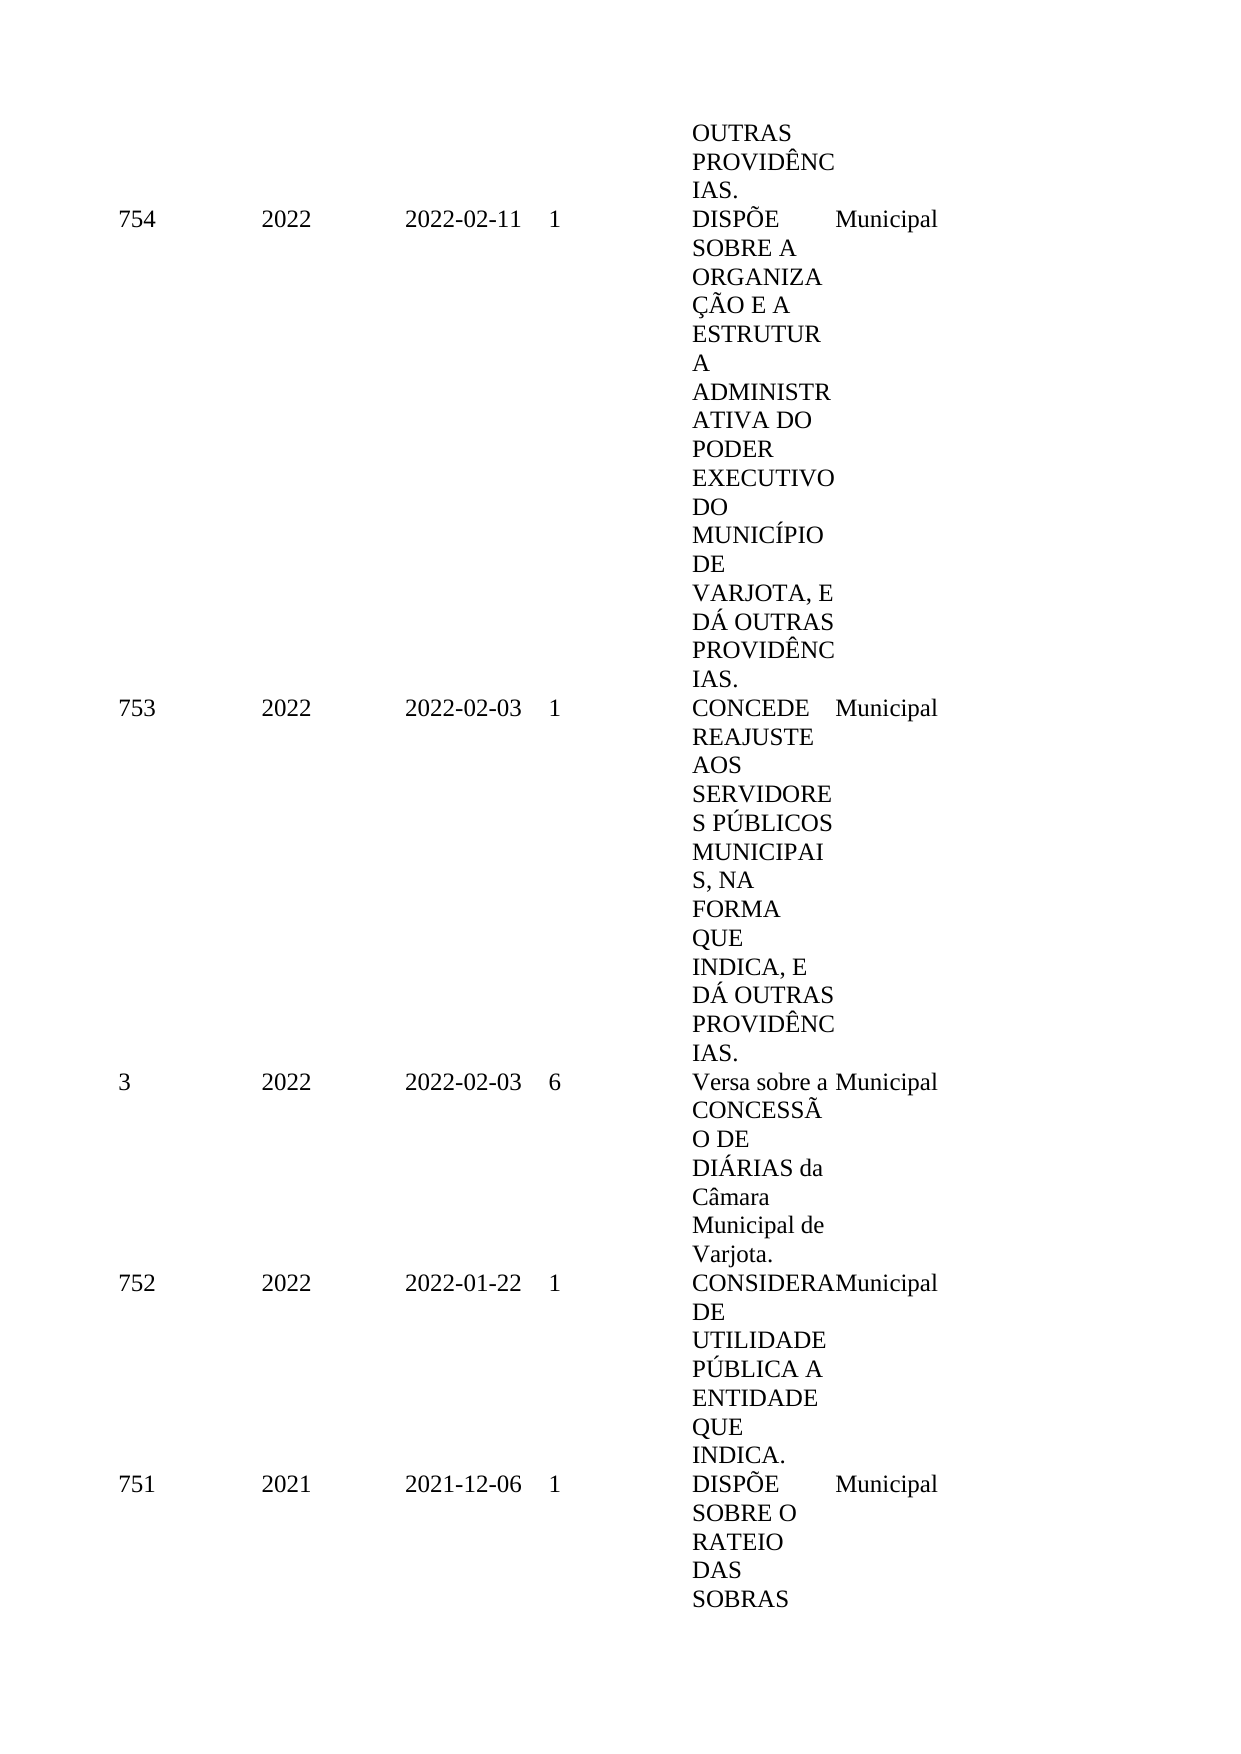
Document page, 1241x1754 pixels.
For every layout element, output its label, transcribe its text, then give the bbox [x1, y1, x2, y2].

table_cell [835, 118, 979, 204]
table_cell 1 [548, 693, 692, 1067]
table_cell 2022 [261, 1067, 405, 1268]
table_cell 2022-02-03 [405, 1067, 548, 1268]
table_cell [979, 1268, 1122, 1469]
table_cell [405, 118, 548, 204]
table_cell Versa sobre a CONCESSÃO DE DIÁRIAS da Câmara Municipal de Varjota. [692, 1067, 835, 1268]
table_cell Municipal [835, 1268, 979, 1469]
table_cell 3 [118, 1067, 261, 1268]
table_cell 2021 [261, 1469, 405, 1613]
table_cell 2021-12-06 [405, 1469, 548, 1613]
table_cell [979, 1469, 1122, 1613]
table_cell Municipal [835, 1469, 979, 1613]
table_cell 2022-02-03 [405, 693, 548, 1067]
table_cell 753 [118, 693, 261, 1067]
table_cell 2022 [261, 1268, 405, 1469]
table_cell [261, 118, 405, 204]
table_cell CONSIDERA DE UTILIDADE PÚBLICA A ENTIDADE QUE INDICA. [692, 1268, 835, 1469]
table_cell [979, 693, 1122, 1067]
table_cell 2022 [261, 693, 405, 1067]
table_cell DISPÕE SOBRE A ORGANIZAÇÃO E A ESTRUTURA ADMINISTRATIVA DO PODER EXECUTIVO DO MUNICÍPIO DE VARJOTA, E DÁ OUTRAS PROVIDÊNCIAS. [692, 204, 835, 693]
table_cell DISPÕE SOBRE O RATEIO DAS SOBRAS [692, 1469, 835, 1613]
table_cell 754 [118, 204, 261, 693]
table_cell [979, 204, 1122, 693]
table_cell 1 [548, 1469, 692, 1613]
table_cell 1 [548, 1268, 692, 1469]
table_cell 2022 [261, 204, 405, 693]
table_cell 2022-02-11 [405, 204, 548, 693]
table_cell [979, 1067, 1122, 1268]
table_cell 2022-01-22 [405, 1268, 548, 1469]
table_cell Municipal [835, 1067, 979, 1268]
table_cell [548, 118, 692, 204]
table_cell 751 [118, 1469, 261, 1613]
table_cell 752 [118, 1268, 261, 1469]
table_cell Municipal [835, 204, 979, 693]
table_cell CONCEDE REAJUSTE AOS SERVIDORES PÚBLICOS MUNICIPAIS, NA FORMA QUE INDICA, E DÁ OUTRAS PROVIDÊNCIAS. [692, 693, 835, 1067]
table_cell [979, 118, 1122, 204]
table_cell 1 [548, 204, 692, 693]
table_cell Municipal [835, 693, 979, 1067]
table_cell OUTRAS PROVIDÊNCIAS. [692, 118, 835, 204]
table_cell 6 [548, 1067, 692, 1268]
table_cell [118, 118, 261, 204]
